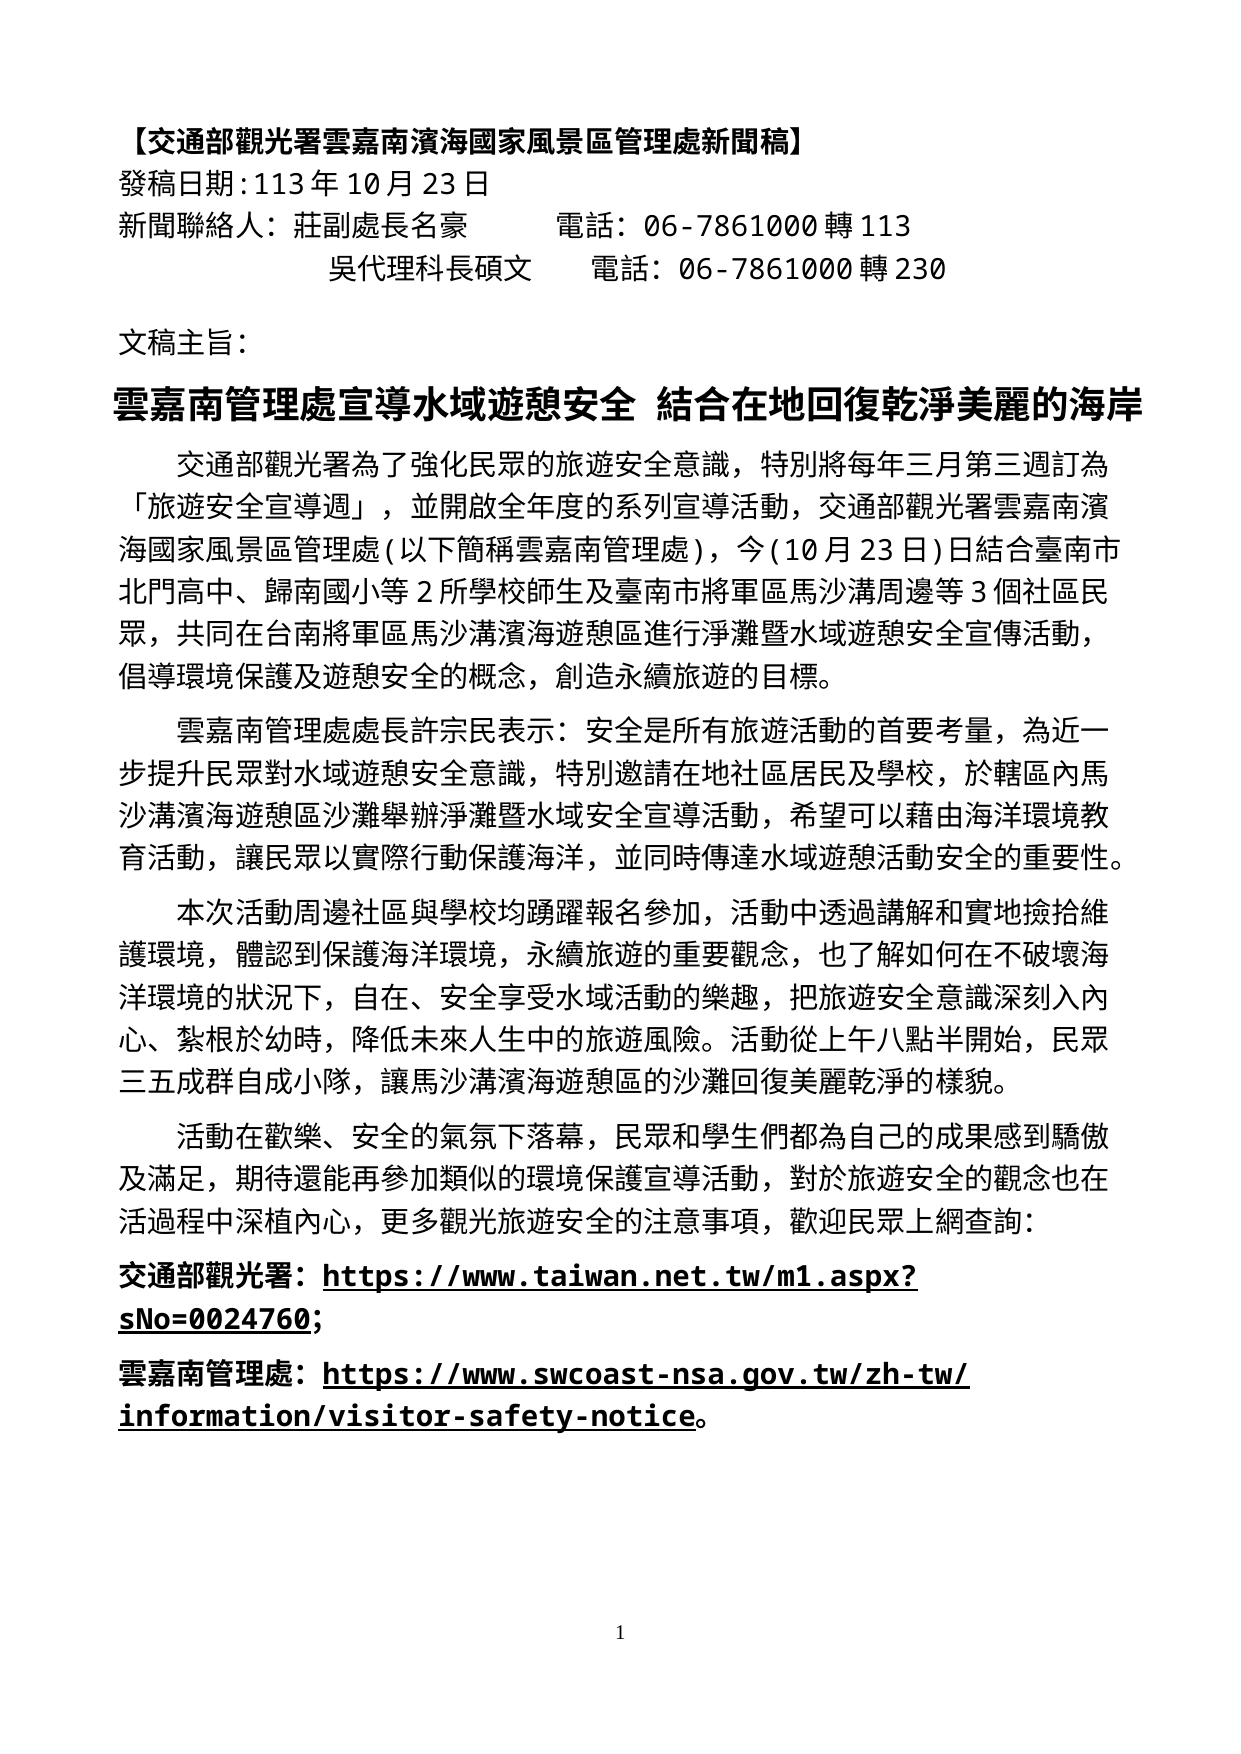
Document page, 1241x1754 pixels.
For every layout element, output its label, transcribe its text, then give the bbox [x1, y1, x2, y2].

text 本次活動周邊社區與學校均踴躍報名參加，活動中透過講解和實地撿拾維護環境，體認到保護海洋環境，永續旅遊的重要觀念，也了解如何在不破壞海洋環境的狀況下，自在、安全享受水域活動的樂趣，把旅遊安全意識深刻入內心、紮根於幼時，降低未來人生中的旅遊風險。活動從上午八點半開始，民眾三五成群自成小隊，讓馬沙溝濱海遊憩區的沙灘回復美麗乾淨的樣貌。 [118, 889, 1122, 1101]
text 交通部觀光署：https://www.taiwan.net.tw/m1.aspx?sNo=0024760； [118, 1253, 1122, 1338]
text 發稿日期:113年10月23日 [118, 160, 1122, 203]
text 雲嘉南管理處：https://www.swcoast-nsa.gov.tw/zh-tw/information/visitor-safety-notice。 [118, 1350, 1122, 1435]
text 活動在歡樂、安全的氣氛下落幕，民眾和學生們都為自己的成果感到驕傲及滿足，期待還能再參加類似的環境保護宣導活動，對於旅遊安全的觀念也在活過程中深植內心，更多觀光旅遊安全的注意事項，歡迎民眾上網查詢： [118, 1113, 1122, 1240]
text 文稿主旨： [118, 320, 1122, 362]
text 雲嘉南管理處宣導水域遊憩安全 結合在地回復乾淨美麗的海岸 [88, 375, 1167, 429]
text 吳代理科長碩文 電話：06-7861000轉230 [118, 245, 1122, 288]
text 交通部觀光署為了強化民眾的旅遊安全意識，特別將每年三月第三週訂為「旅遊安全宣導週」，並開啟全年度的系列宣導活動，交通部觀光署雲嘉南濱海國家風景區管理處(以下簡稱雲嘉南管理處)，今(10月23日)日結合臺南市北門高中、歸南國小等2所學校師生及臺南市將軍區馬沙溝周邊等3個社區民眾，共同在台南將軍區馬沙溝濱海遊憩區進行淨灘暨水域遊憩安全宣傳活動，倡導環境保護及遊憩安全的概念，創造永續旅遊的目標。 [118, 441, 1122, 695]
text 雲嘉南管理處處長許宗民表示：安全是所有旅遊活動的首要考量，為近一步提升民眾對水域遊憩安全意識，特別邀請在地社區居民及學校，於轄區內馬沙溝濱海遊憩區沙灘舉辦淨灘暨水域安全宣導活動，希望可以藉由海洋環境教育活動，讓民眾以實際行動保護海洋，並同時傳達水域遊憩活動安全的重要性。 [118, 708, 1122, 877]
text 新聞聯絡人：莊副處長名豪 電話：06-7861000轉113 [118, 203, 1122, 245]
text 【交通部觀光署雲嘉南濱海國家風景區管理處新聞稿】 [118, 118, 1122, 160]
